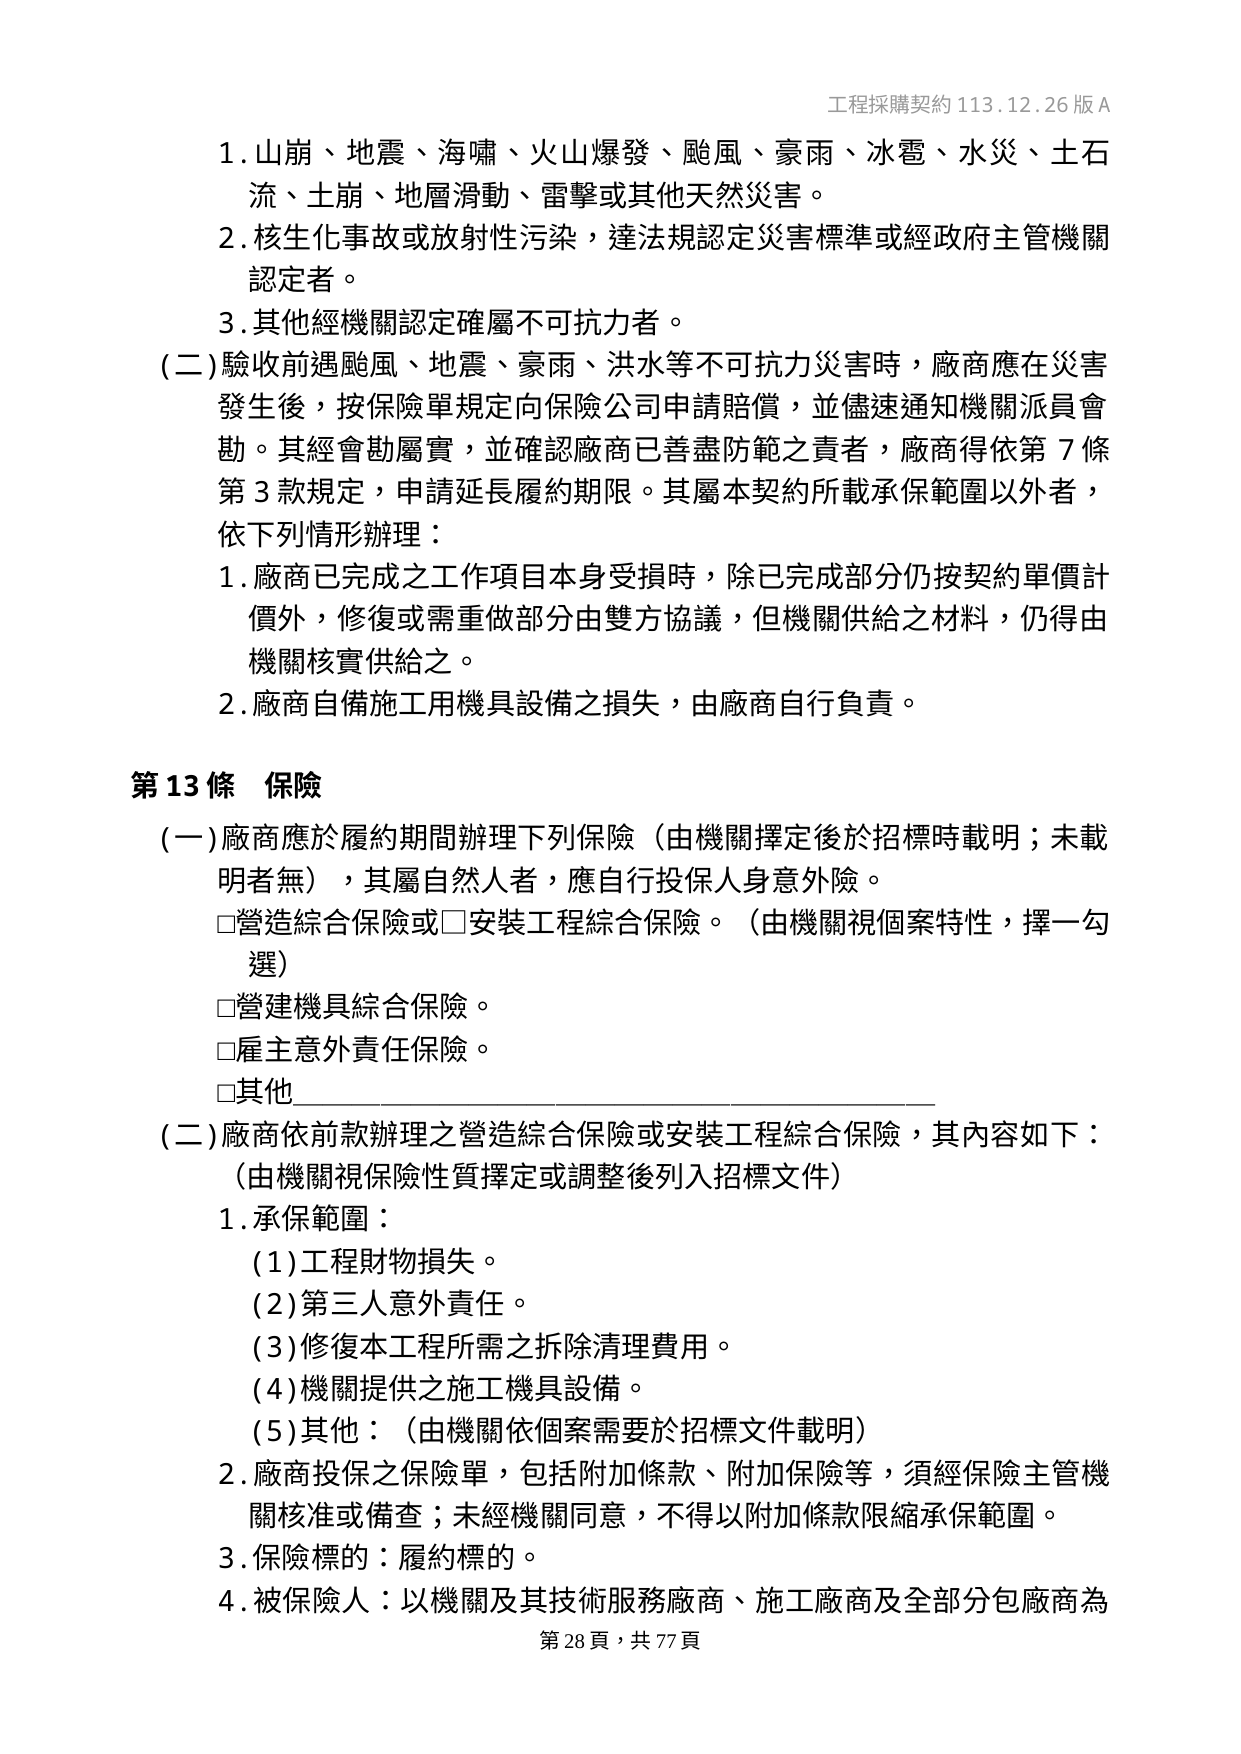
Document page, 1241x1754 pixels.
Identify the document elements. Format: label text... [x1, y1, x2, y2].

text 1.山崩、地震、海嘯、火山爆發、颱風、豪雨、冰雹、水災、土石流、土崩、地層滑動、雷擊或其他天然災害。 [217, 130, 1110, 214]
text 3.保險標的：履約標的。 [217, 1535, 1110, 1577]
text 1.廠商已完成之工作項目本身受損時，除已完成部分仍按契約單價計價外，修復或需重做部分由雙方協議，但機關供給之材料，仍得由機關核實供給之。 [217, 553, 1110, 680]
text □雇主意外責任保險。 [217, 1026, 1110, 1069]
text 第13條 保險 [130, 762, 1110, 805]
text (3)修復本工程所需之拆除清理費用。 [248, 1323, 1110, 1366]
text (1)工程財物損失。 [248, 1238, 1110, 1281]
text 4.被保險人：以機關及其技術服務廠商、施工廠商及全部分包廠商為 [217, 1577, 1110, 1620]
text (一)廠商應於履約期間辦理下列保險（由機關擇定後於招標時載明；未載明者無），其屬自然人者，應自行投保人身意外險。 [156, 815, 1110, 899]
text 2.廠商自備施工用機具設備之損失，由廠商自行負責。 [217, 680, 1110, 723]
text (二)驗收前遇颱風、地震、豪雨、洪水等不可抗力災害時，廠商應在災害發生後，按保險單規定向保險公司申請賠償，並儘速通知機關派員會勘。其經會勘屬實，並確認廠商已善盡防範之責者，廠商得依第7條第3款規定，申請延長履約期限。其屬本契約所載承保範圍以外者，依下列情形辦理： [156, 342, 1110, 553]
text (二)廠商依前款辦理之營造綜合保險或安裝工程綜合保險，其內容如下：（由機關視保險性質擇定或調整後列入招標文件） [156, 1111, 1110, 1196]
text □營造綜合保險或□安裝工程綜合保險。（由機關視個案特性，擇一勾選） [217, 899, 1110, 984]
text (2)第三人意外責任。 [248, 1281, 1110, 1323]
text □營建機具綜合保險。 [217, 984, 1110, 1026]
text (5)其他：（由機關依個案需要於招標文件載明） [248, 1408, 1110, 1450]
text 1.承保範圍： [217, 1196, 1110, 1238]
text 2.廠商投保之保險單，包括附加條款、附加保險等，須經保險主管機關核准或備查；未經機關同意，不得以附加條款限縮承保範圍。 [217, 1450, 1110, 1535]
text 3.其他經機關認定確屬不可抗力者。 [217, 299, 1110, 342]
text □其他＿＿＿＿＿＿＿＿＿＿＿＿＿＿＿＿＿＿＿＿＿＿ [217, 1069, 1110, 1111]
text 2.核生化事故或放射性污染，達法規認定災害標準或經政府主管機關認定者。 [217, 214, 1110, 299]
text (4)機關提供之施工機具設備。 [248, 1366, 1110, 1408]
